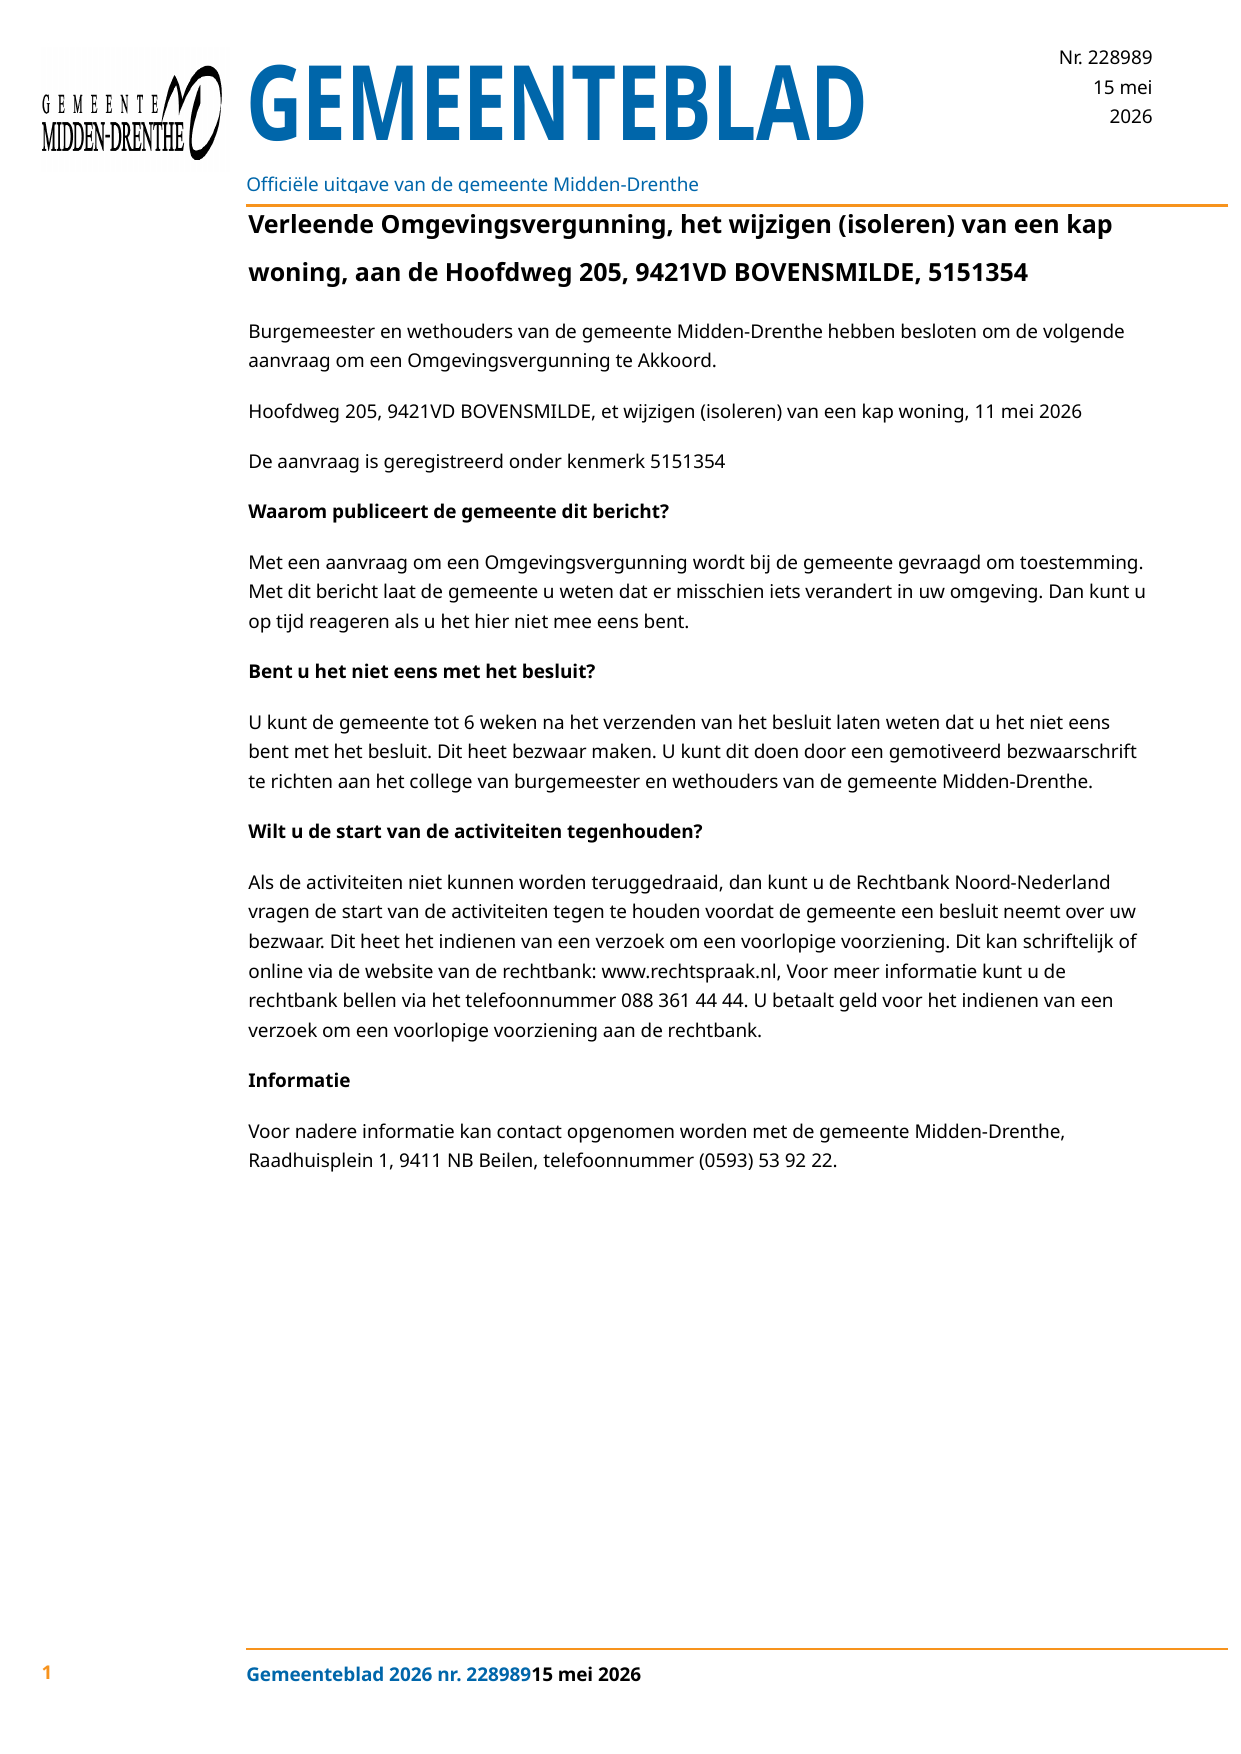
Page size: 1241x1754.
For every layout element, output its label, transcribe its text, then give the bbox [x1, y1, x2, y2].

text Bent u het niet eens met het besluit? [248, 659, 1152, 684]
text Verleende Omgevingsvergunning, het wijzigen (isoleren) van een kap woning, aan de Hoofdweg 205, 9421VD BOVENSMILDE, 5151354 [248, 207, 1152, 288]
picture [41, 47, 231, 172]
text Met een aanvraag om een Omgevingsvergunning wordt bij de gemeente gevraagd om toestemming. Met dit bericht laat de gemeente u weten dat er misschien iets verandert in uw omgeving. Dan kunt u op tijd reageren als u het hier niet mee eens bent. [248, 549, 1152, 634]
text Burgemeester en wethouders van de gemeente Midden-Drenthe hebben besloten om de volgende aanvraag om een Omgevingsvergunning te Akkoord. [248, 318, 1152, 373]
text Als de activiteiten niet kunnen worden teruggedraaid, dan kunt u de Rechtbank Noord-Nederland vragen de start van de activiteiten tegen te houden voordat de gemeente een besluit neemt over uw bezwaar. Dit heet het indienen van een verzoek om een voorlopige voorziening. Dit kan schriftelijk of online via de website van de rechtbank: www.rechtspraak.nl, Voor meer informatie kunt u de rechtbank bellen via het telefoonnummer 088 361 44 44. U betaalt geld voor het indienen van een verzoek om een voorlopige voorziening aan de rechtbank. [248, 869, 1152, 1043]
text Wilt u de start van de activiteiten tegenhouden? [248, 819, 1152, 844]
text Informatie [248, 1067, 1152, 1093]
text De aanvraag is geregistreerd onder kenmerk 5151354 [248, 448, 1152, 474]
text Hoofdweg 205, 9421VD BOVENSMILDE, et wijzigen (isoleren) van een kap woning, 11 mei 2026 [248, 398, 1152, 424]
text Voor nadere informatie kan contact opgenomen worden met de gemeente Midden-Drenthe, Raadhuisplein 1, 9411 NB Beilen, telefoonnummer (0593) 53 92 22. [248, 1118, 1152, 1173]
text Waarom publiceert de gemeente dit bericht? [248, 499, 1152, 524]
text U kunt de gemeente tot 6 weken na het verzenden van het besluit laten weten dat u het niet eens bent met het besluit. Dit heet bezwaar maken. U kunt dit doen door een gemotiveerd bezwaarschrift te richten aan het college van burgemeester en wethouders van de gemeente Midden-Drenthe. [248, 709, 1152, 794]
